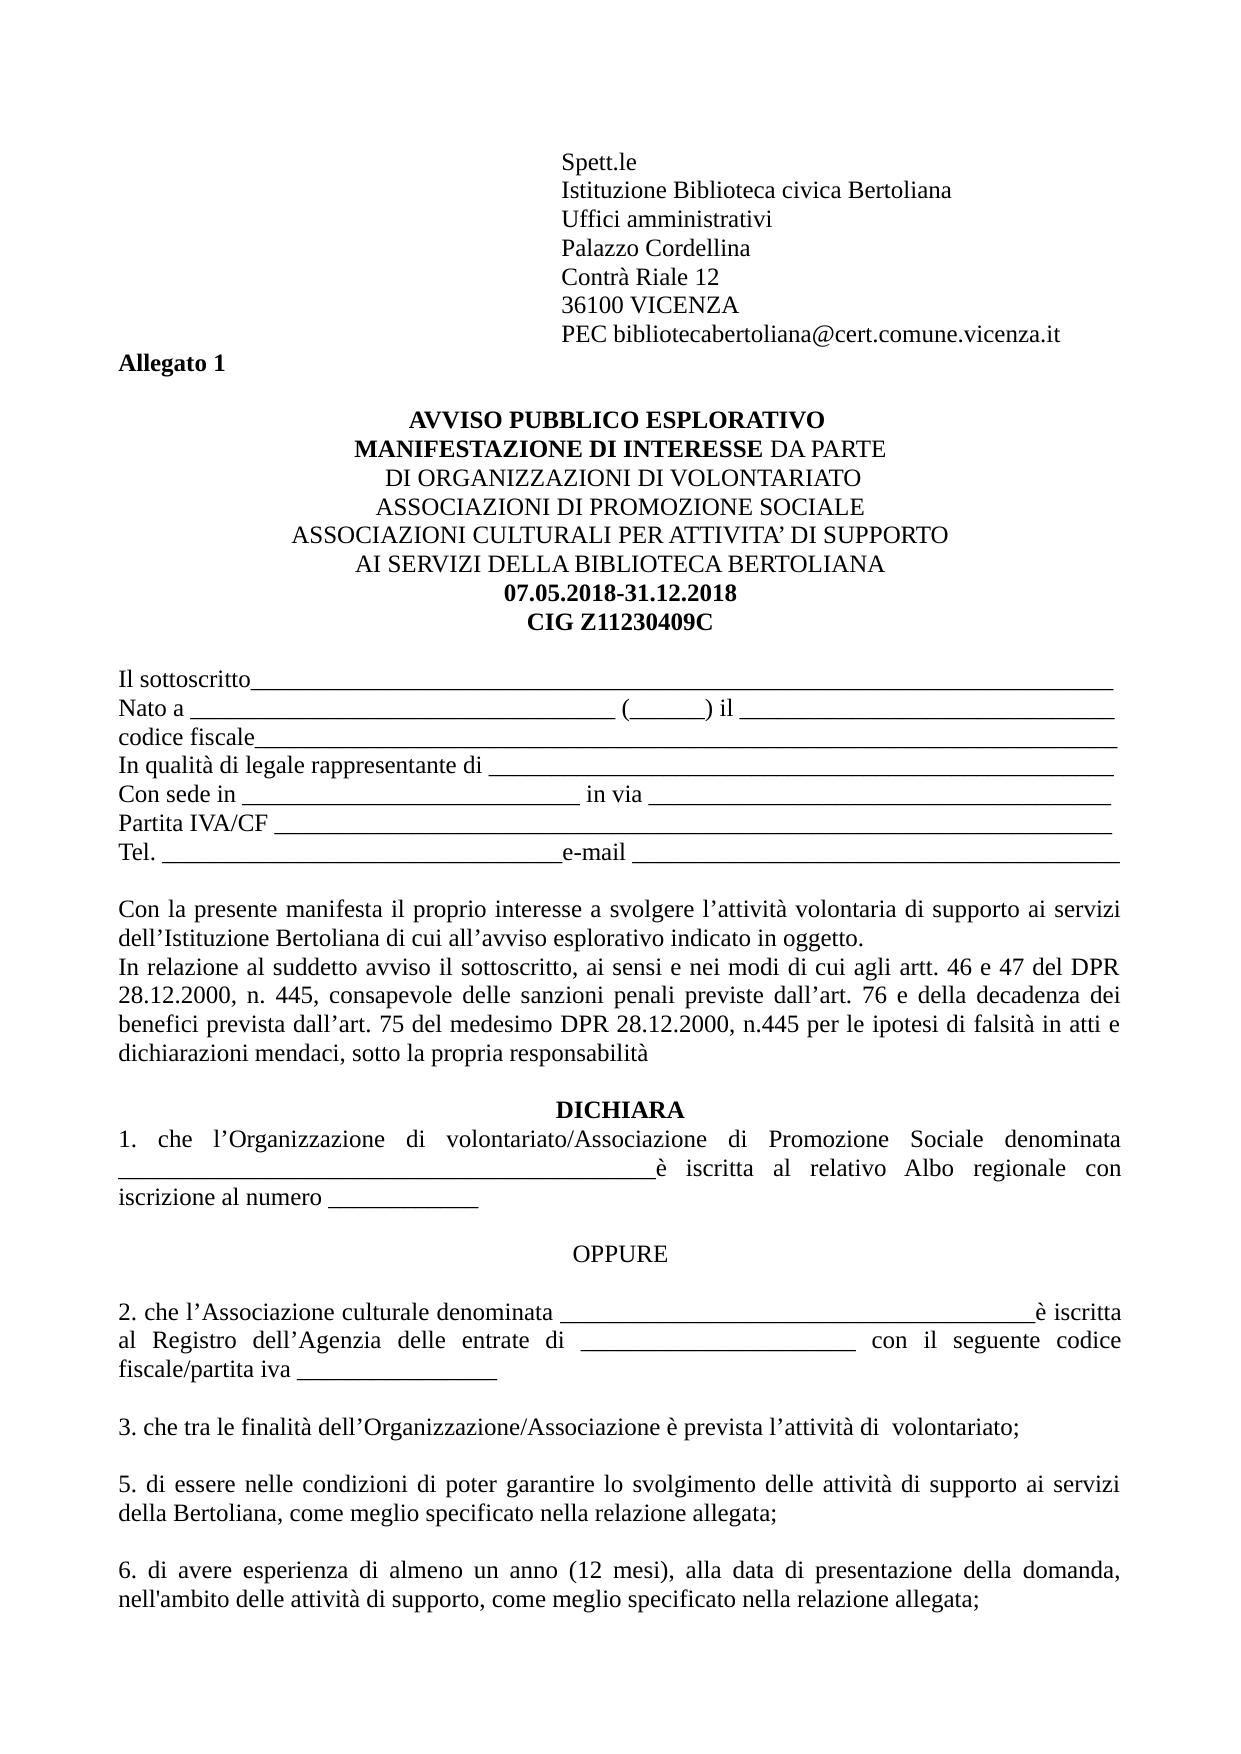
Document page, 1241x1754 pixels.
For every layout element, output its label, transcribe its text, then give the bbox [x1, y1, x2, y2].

text Con la presente manifesta il proprio interesse a svolgere l’attività volontaria di supporto ai servizi dell’Istituzione Bertoliana di cui all’avviso esplorativo indicato in oggetto. [118, 894, 1122, 952]
text Con sede in ___________________________ in via _____________________________________ [118, 779, 1122, 808]
text 3. che tra le finalità dell’Organizzazione/Associazione è prevista l’attività di volontariato; [118, 1412, 1122, 1441]
text 5. di essere nelle condizioni di poter garantire lo svolgimento delle attività di supporto ai servizi della Bertoliana, come meglio specificato nella relazione allegata; [118, 1469, 1122, 1527]
text PEC bibliotecabertoliana@cert.comune.vicenza.it [118, 319, 1122, 348]
text 36100 VICENZA [118, 291, 1122, 319]
text Uffici amministrativi [118, 204, 1122, 233]
text Contrà Riale 12 [118, 262, 1122, 291]
text DICHIARA [118, 1096, 1122, 1124]
text Allegato 1 [118, 348, 1122, 377]
text codice fiscale_____________________________________________________________________ [118, 722, 1122, 751]
text CIG Z11230409C [118, 607, 1122, 636]
text Spett.le [118, 147, 1122, 176]
text AVVISO PUBBLICO ESPLORATIVO [118, 406, 1122, 434]
text DI ORGANIZZAZIONI DI VOLONTARIATO [118, 463, 1122, 492]
text AI SERVIZI DELLA BIBLIOTECA BERTOLIANA [118, 549, 1122, 578]
text ASSOCIAZIONI CULTURALI PER ATTIVITA’ DI SUPPORTO [118, 521, 1122, 549]
text 6. di avere esperienza di almeno un anno (12 mesi), alla data di presentazione della domanda, nell'ambito delle attività di supporto, come meglio specificato nella relazione allegata; [118, 1556, 1122, 1613]
text Tel. ________________________________e-mail _______________________________________ [118, 837, 1122, 866]
text Nato a __________________________________ (______) il ______________________________ [118, 693, 1122, 722]
text Istituzione Biblioteca civica Bertoliana [118, 176, 1122, 204]
text Il sottoscritto_____________________________________________________________________ [118, 664, 1122, 693]
text In relazione al suddetto avviso il sottoscritto, ai sensi e nei modi di cui agli artt. 46 e 47 del DPR 28.12.2000, n. 445, consapevole delle sanzioni penali previste dall’art. 76 e della decadenza dei benefici prevista dall’art. 75 del medesimo DPR 28.12.2000, n.445 per le ipotesi di falsità in atti e dichiarazioni mendaci, sotto la propria responsabilità [118, 952, 1122, 1067]
text 07.05.2018-31.12.2018 [118, 578, 1122, 607]
text OPPURE [118, 1239, 1122, 1268]
text Partita IVA/CF ___________________________________________________________________ [118, 808, 1122, 837]
text 1. che l’Organizzazione di volontariato/Associazione di Promozione Sociale denominata ___________________________________________è iscritta al relativo Albo regionale con iscrizione al numero ____________ [118, 1124, 1122, 1211]
text ASSOCIAZIONI DI PROMOZIONE SOCIALE [118, 492, 1122, 521]
text Palazzo Cordellina [118, 233, 1122, 262]
text MANIFESTAZIONE DI INTERESSE DA PARTE [118, 434, 1122, 463]
text In qualità di legale rappresentante di __________________________________________________ [118, 751, 1122, 779]
text 2. che l’Associazione culturale denominata ______________________________________è iscritta al Registro dell’Agenzia delle entrate di ______________________ con il seguente codice fiscale/partita iva ________________ [118, 1297, 1122, 1383]
